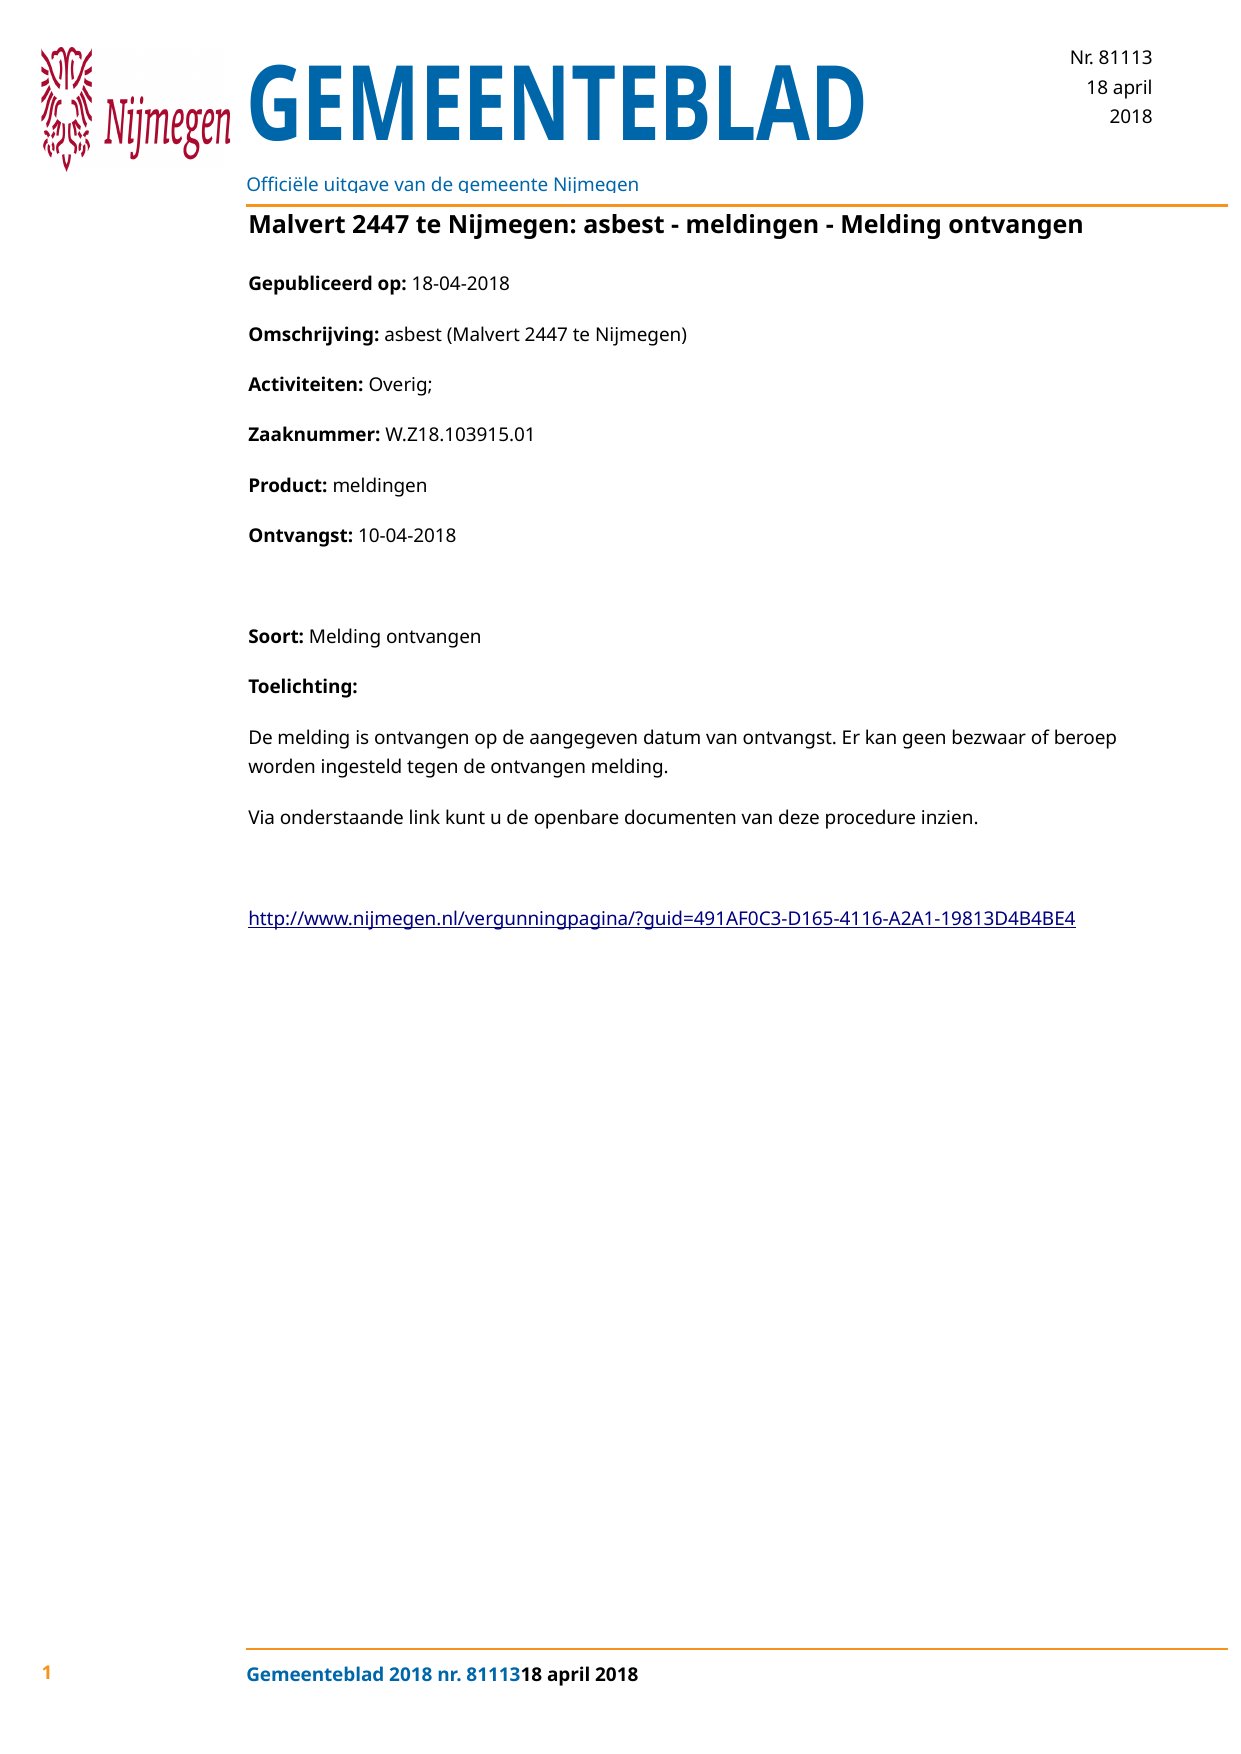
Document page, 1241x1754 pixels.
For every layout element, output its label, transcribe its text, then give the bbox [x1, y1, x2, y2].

text De melding is ontvangen op de aangegeven datum van ontvangst. Er kan geen bezwaar of beroep worden ingesteld tegen de ontvangen melding. [248, 724, 1152, 779]
text Via onderstaande link kunt u de openbare documenten van deze procedure inzien. [248, 804, 1152, 830]
text Soort: Melding ontvangen [248, 623, 1152, 649]
text Toelichting: [248, 674, 1152, 699]
text Ontvangst: 10-04-2018 [248, 522, 1152, 548]
text Malvert 2447 te Nijmegen: asbest - meldingen - Melding ontvangen [248, 207, 1152, 241]
text Gepubliceerd op: 18-04-2018 [248, 270, 1152, 296]
text Omschrijving: asbest (Malvert 2447 te Nijmegen) [248, 321, 1152, 346]
picture [41, 47, 231, 172]
text Activiteiten: Overig; [248, 371, 1152, 397]
text Product: meldingen [248, 472, 1152, 498]
text http://www.nijmegen.nl/vergunningpagina/?guid=491AF0C3-D165-4116-A2A1-19813D4B4BE4 [248, 905, 1152, 931]
text Zaaknummer: W.Z18.103915.01 [248, 422, 1152, 447]
